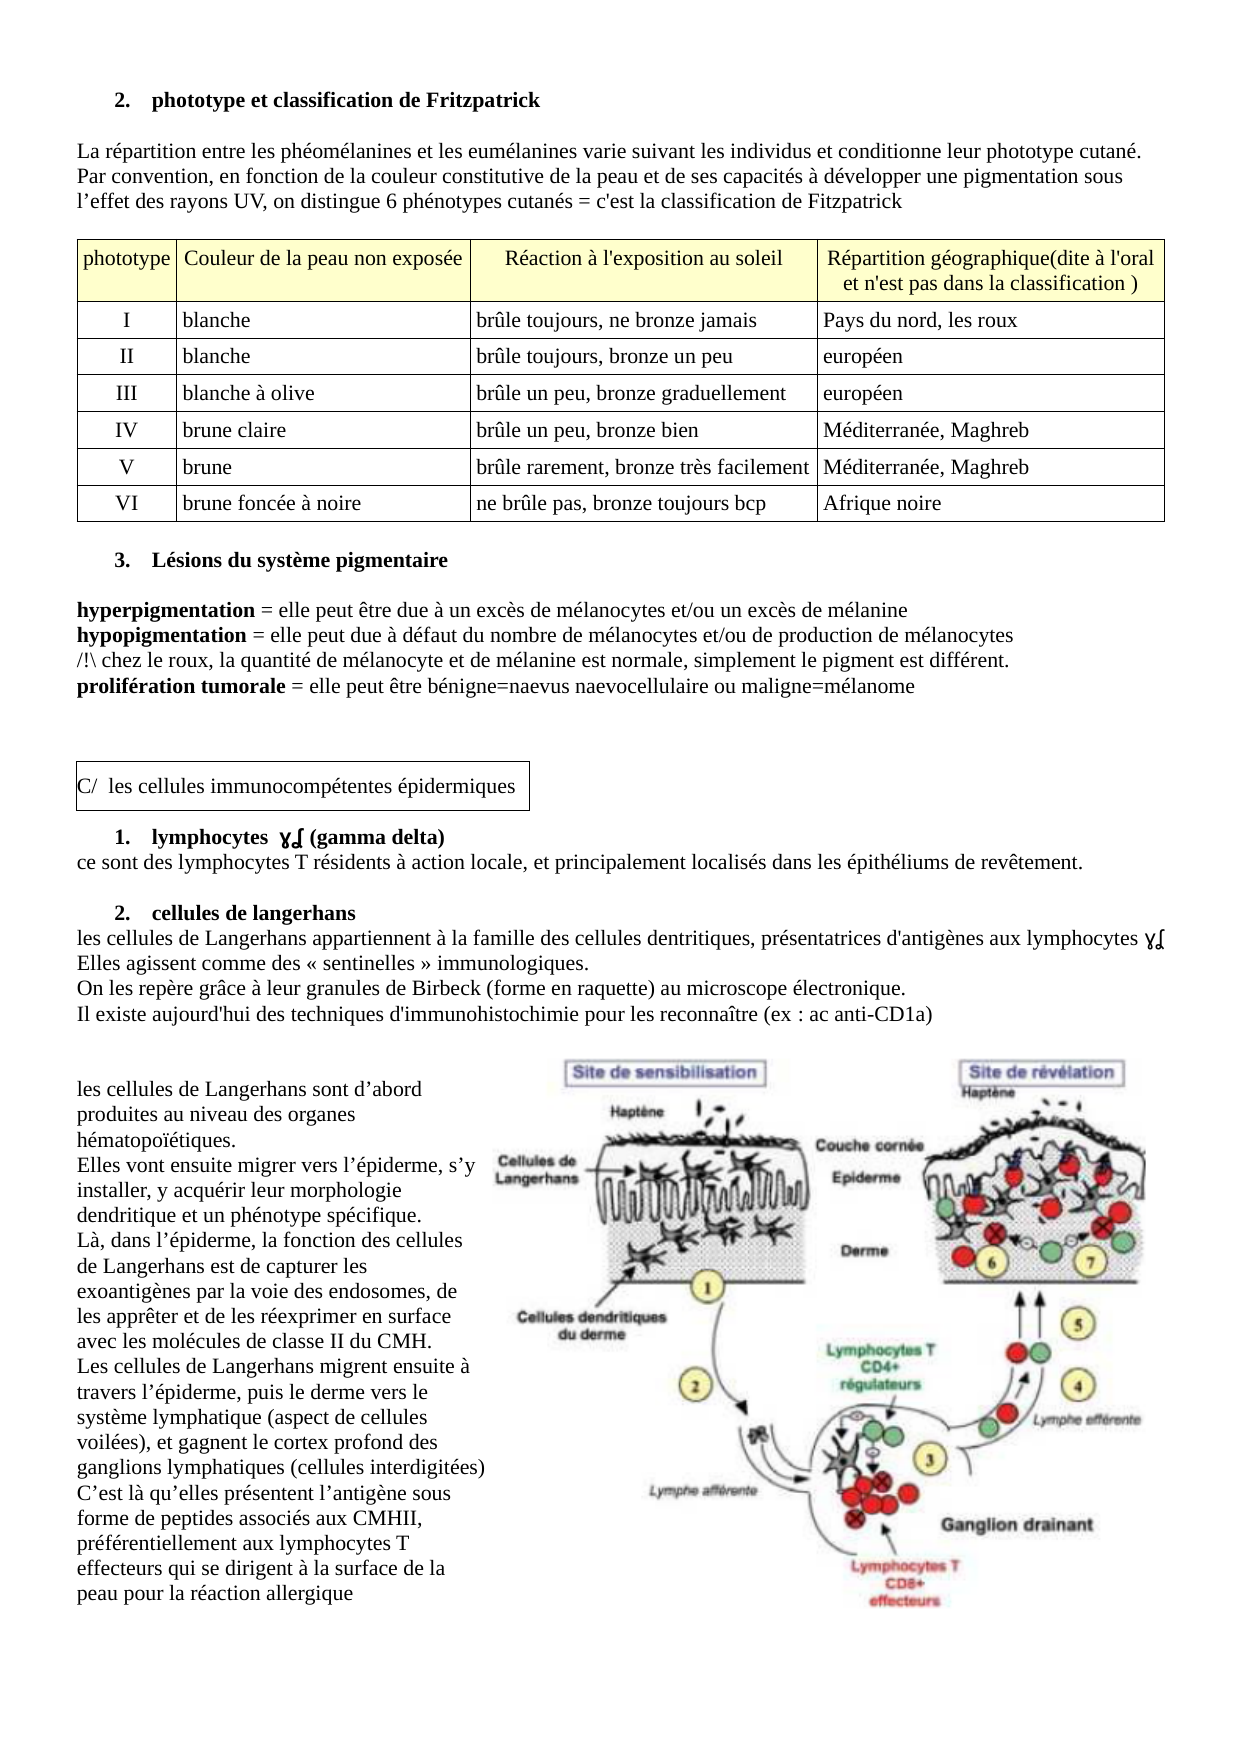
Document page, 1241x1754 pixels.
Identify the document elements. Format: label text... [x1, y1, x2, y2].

table_cell III [78, 375, 176, 411]
table_cell Méditerranée, Maghreb [818, 449, 1164, 484]
table_cell brûle toujours, bronze un peu [471, 339, 817, 374]
text Les cellules de Langerhans migrent ensuite à travers l’épiderme, puis le derme vers le système lymphatique (aspect de cellules voilées), et gagnent le cortex profond des ganglions lymphatiques (cellules interdigitées) C’est là qu’elles présentent l’antigène sous forme de peptides associés aux CMHII, préférentiellement aux lymphocytes T effecteurs qui se dirigent à la surface de la peau pour la réaction allergique [77, 1353, 486, 1606]
table_header Couleur de la peau non exposée [177, 240, 470, 301]
text les cellules de Langerhans appartiennent à la famille des cellules dentritiques, présentatrices d'antigènes aux lymphocytes ɣʆ [77, 925, 1164, 950]
text /!\ chez le roux, la quantité de mélanocyte et de mélanine est normale, simplement le pigment est différent. [77, 647, 1164, 673]
table_cell brûle rarement, bronze très facilement [471, 449, 817, 484]
text hypopigmentation = elle peut due à défaut du nombre de mélanocytes et/ou de production de mélanocytes [77, 622, 1164, 647]
list lymphocytes ɣʆ (gamma delta) [114, 824, 1164, 849]
text On les repère grâce à leur granules de Birbeck (forme en raquette) au microscope électronique. [77, 975, 1164, 1001]
list cellules de langerhans [114, 900, 1164, 925]
table_cell I [78, 302, 176, 337]
text C/ les cellules immunocompétentes épidermiques [77, 773, 529, 799]
table_cell brune claire [177, 412, 470, 448]
text les cellules de Langerhans sont d’abord produites au niveau des organes hématopoïétiques. [77, 1076, 486, 1152]
list Lésions du système pigmentaire [114, 547, 1164, 572]
text ce sont des lymphocytes T résidents à action locale, et principalement localisés dans les épithéliums de revêtement. [77, 849, 1164, 874]
text prolifération tumorale = elle peut être bénigne=naevus naevocellulaire ou maligne=mélanome [77, 673, 1164, 698]
table_header phototype [78, 240, 176, 301]
table_cell blanche à olive [177, 375, 470, 411]
table_header Réaction à l'exposition au soleil [471, 240, 817, 301]
table_cell brûle toujours, ne bronze jamais [471, 302, 817, 337]
table_cell brûle un peu, bronze graduellement [471, 375, 817, 411]
list phototype et classification de Fritzpatrick [114, 87, 1164, 113]
table_cell Afrique noire [818, 486, 1164, 521]
table_cell brûle un peu, bronze bien [471, 412, 817, 448]
table_cell IV [78, 412, 176, 448]
table_cell ne brûle pas, bronze toujours bcp [471, 486, 817, 521]
table_cell blanche [177, 302, 470, 337]
text Il existe aujourd'hui des techniques d'immunohistochimie pour les reconnaître (ex : ac anti-CD1a) [77, 1001, 1164, 1026]
text Elles vont ensuite migrer vers l’épiderme, s’y installer, y acquérir leur morphologie dendritique et un phénotype spécifique. [77, 1152, 486, 1227]
table_header Répartition géographique(dite à l'oral et n'est pas dans la classification ) [818, 240, 1164, 301]
text Elles agissent comme des « sentinelles » immunologiques. [77, 950, 1164, 975]
table_cell Pays du nord, les roux [818, 302, 1164, 337]
table_cell brune [177, 449, 470, 484]
table_cell blanche [177, 339, 470, 374]
text Là, dans l’épiderme, la fonction des cellules de Langerhans est de capturer les exoantigènes par la voie des endosomes, de les apprêter et de les réexprimer en surface avec les molécules de classe II du CMH. [77, 1227, 486, 1353]
text [530, 773, 1164, 799]
table_cell II [78, 339, 176, 374]
table_cell brune foncée à noire [177, 486, 470, 521]
picture [486, 1057, 1149, 1612]
table_cell V [78, 449, 176, 484]
text hyperpigmentation = elle peut être due à un excès de mélanocytes et/ou un excès de mélanine [77, 597, 1164, 622]
table_cell européen [818, 339, 1164, 374]
table_cell VI [78, 486, 176, 521]
table_cell européen [818, 375, 1164, 411]
text La répartition entre les phéomélanines et les eumélanines varie suivant les individus et conditionne leur phototype cutané. Par convention, en fonction de la couleur constitutive de la peau et de ses capacités à développer une pigmentation sous l’effet des rayons UV, on distingue 6 phénotypes cutanés = c'est la classification de Fitzpatrick [77, 138, 1164, 213]
table_cell Méditerranée, Maghreb [818, 412, 1164, 448]
